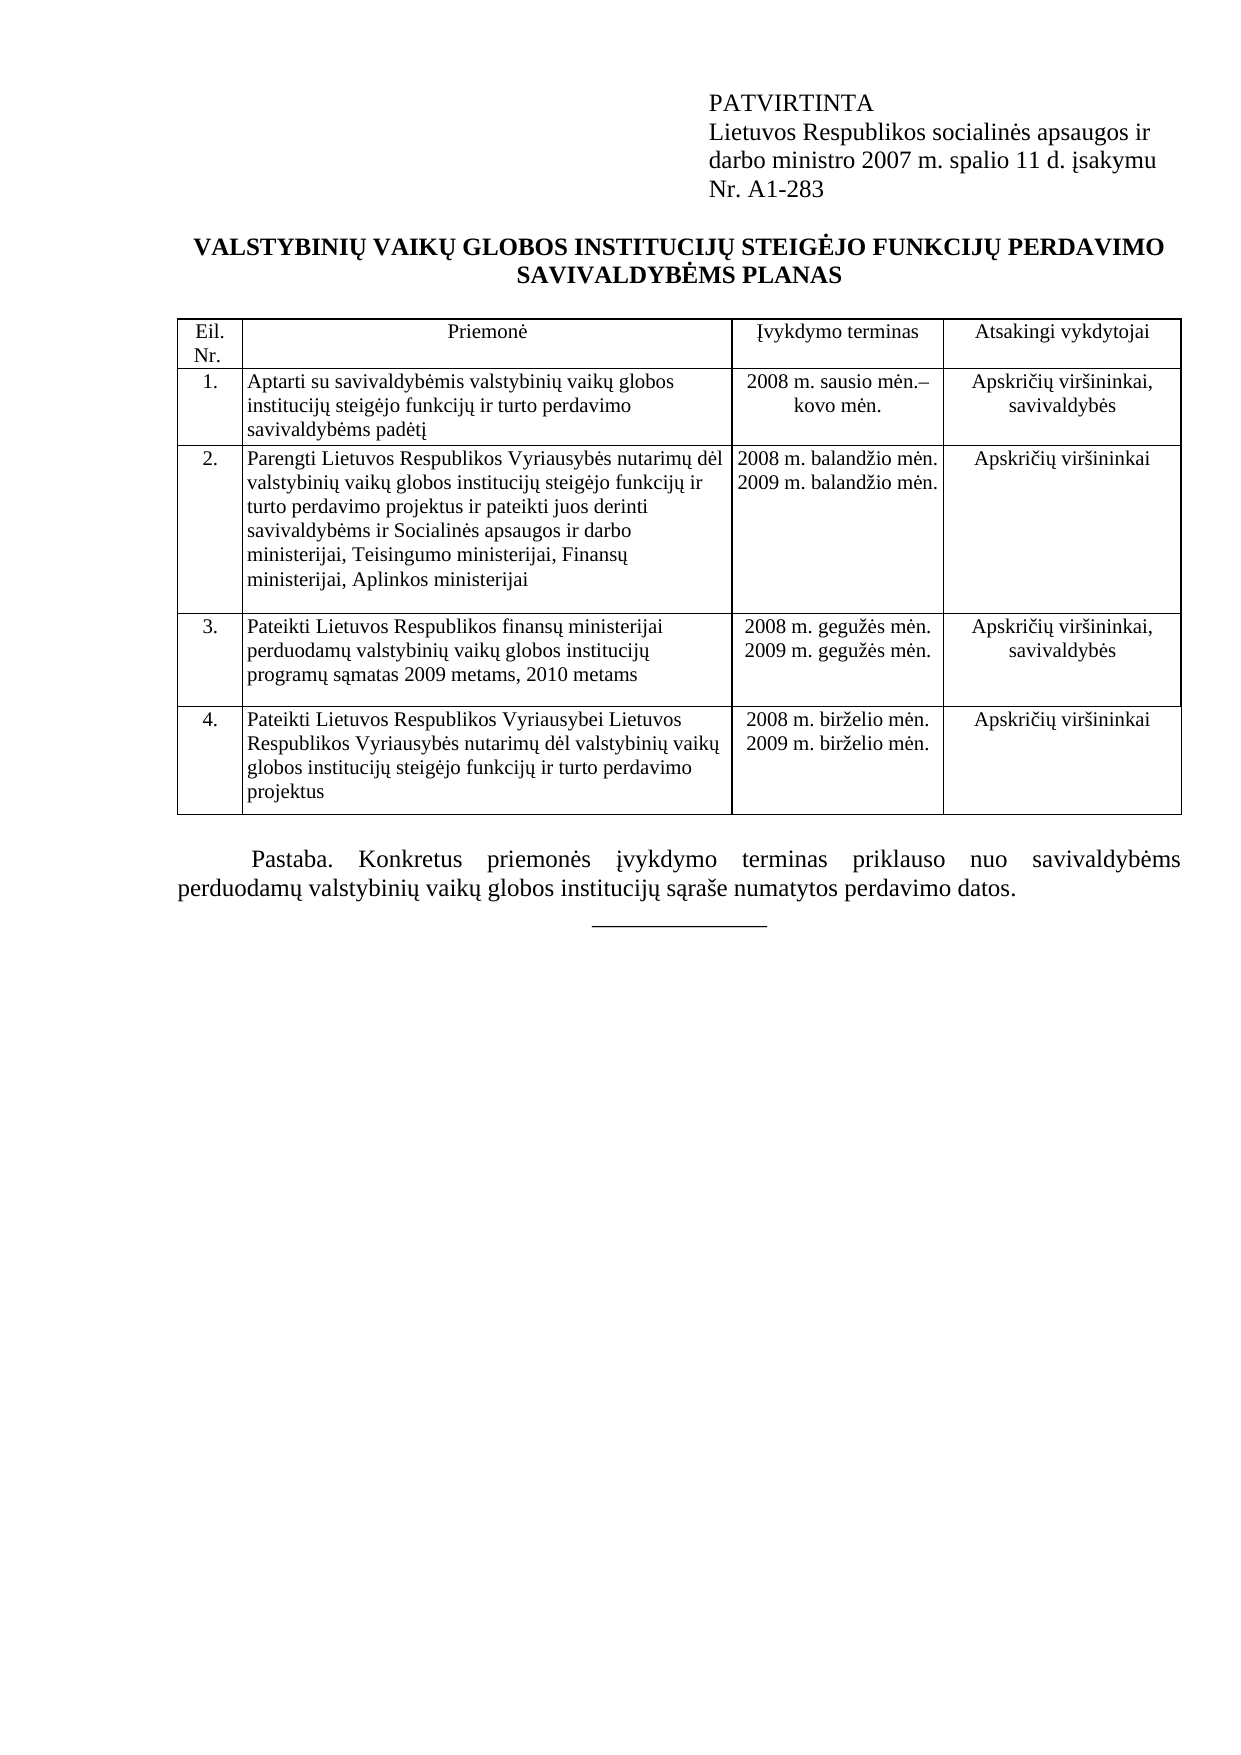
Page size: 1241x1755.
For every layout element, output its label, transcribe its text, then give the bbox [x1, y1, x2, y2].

table_header Atsakingi vykdytojai [944, 320, 1180, 367]
table_cell 2008 m. gegužės mėn. 2009 m. gegužės mėn. [733, 614, 943, 706]
table_cell 2. [178, 446, 242, 613]
text Lietuvos Respublikos socialinės apsaugos ir [177, 117, 1181, 145]
table_cell Pateikti Lietuvos Respublikos finansų ministerijai perduodamų valstybinių vaikų globos institucijų programų sąmatas 2009 metams, 2010 metams [243, 614, 731, 706]
table_header Priemonė [243, 320, 731, 367]
text ______________ [177, 901, 1181, 930]
table_cell 3. [178, 614, 242, 706]
text VALSTYBINIŲ VAIKŲ GLOBOS INSTITUCIJŲ STEIGĖJO FUNKCIJŲ PERDAVIMO SAVIVALDYBĖMS PLANAS [177, 232, 1181, 289]
table_cell Aptarti su savivaldybėmis valstybinių vaikų globos institucijų steigėjo funkcijų ir turto perdavimo savivaldybėms padėtį [243, 369, 731, 444]
table_cell 2008 m. birželio mėn. 2009 m. birželio mėn. [733, 707, 943, 814]
table_cell Parengti Lietuvos Respublikos Vyriausybės nutarimų dėl valstybinių vaikų globos institucijų steigėjo funkcijų ir turto perdavimo projektus ir pateikti juos derinti savivaldybėms ir Socialinės apsaugos ir darbo ministerijai, Teisingumo ministerijai, Finansų ministerijai, Aplinkos ministerijai [243, 446, 731, 613]
text Nr. A1-283 [177, 174, 1181, 203]
table_cell Apskričių viršininkai [944, 446, 1180, 613]
table_cell Pateikti Lietuvos Respublikos Vyriausybei Lietuvos Respublikos Vyriausybės nutarimų dėl valstybinių vaikų globos institucijų steigėjo funkcijų ir turto perdavimo projektus [243, 707, 731, 814]
table_cell 4. [178, 707, 242, 814]
table_cell Apskričių viršininkai [944, 707, 1181, 814]
text darbo ministro 2007 m. spalio 11 d. įsakymu [177, 145, 1181, 174]
table_header Eil. Nr. [238, 320, 242, 367]
text Pastaba. Konkretus priemonės įvykdymo terminas priklauso nuo savivaldybėms perduodamų valstybinių vaikų globos institucijų sąraše numatytos perdavimo datos. [177, 844, 1181, 901]
table_cell 1. [178, 369, 242, 444]
table_cell Apskričių viršininkai, savivaldybės [944, 614, 1180, 706]
text PATVIRTINTA [177, 88, 1181, 117]
table_cell Apskričių viršininkai, savivaldybės [944, 369, 1180, 444]
table_cell 2008 m. balandžio mėn. 2009 m. balandžio mėn. [733, 446, 943, 613]
table_cell 2008 m. sausio mėn.–kovo mėn. [733, 369, 943, 444]
table_header Įvykdymo terminas [733, 320, 943, 367]
